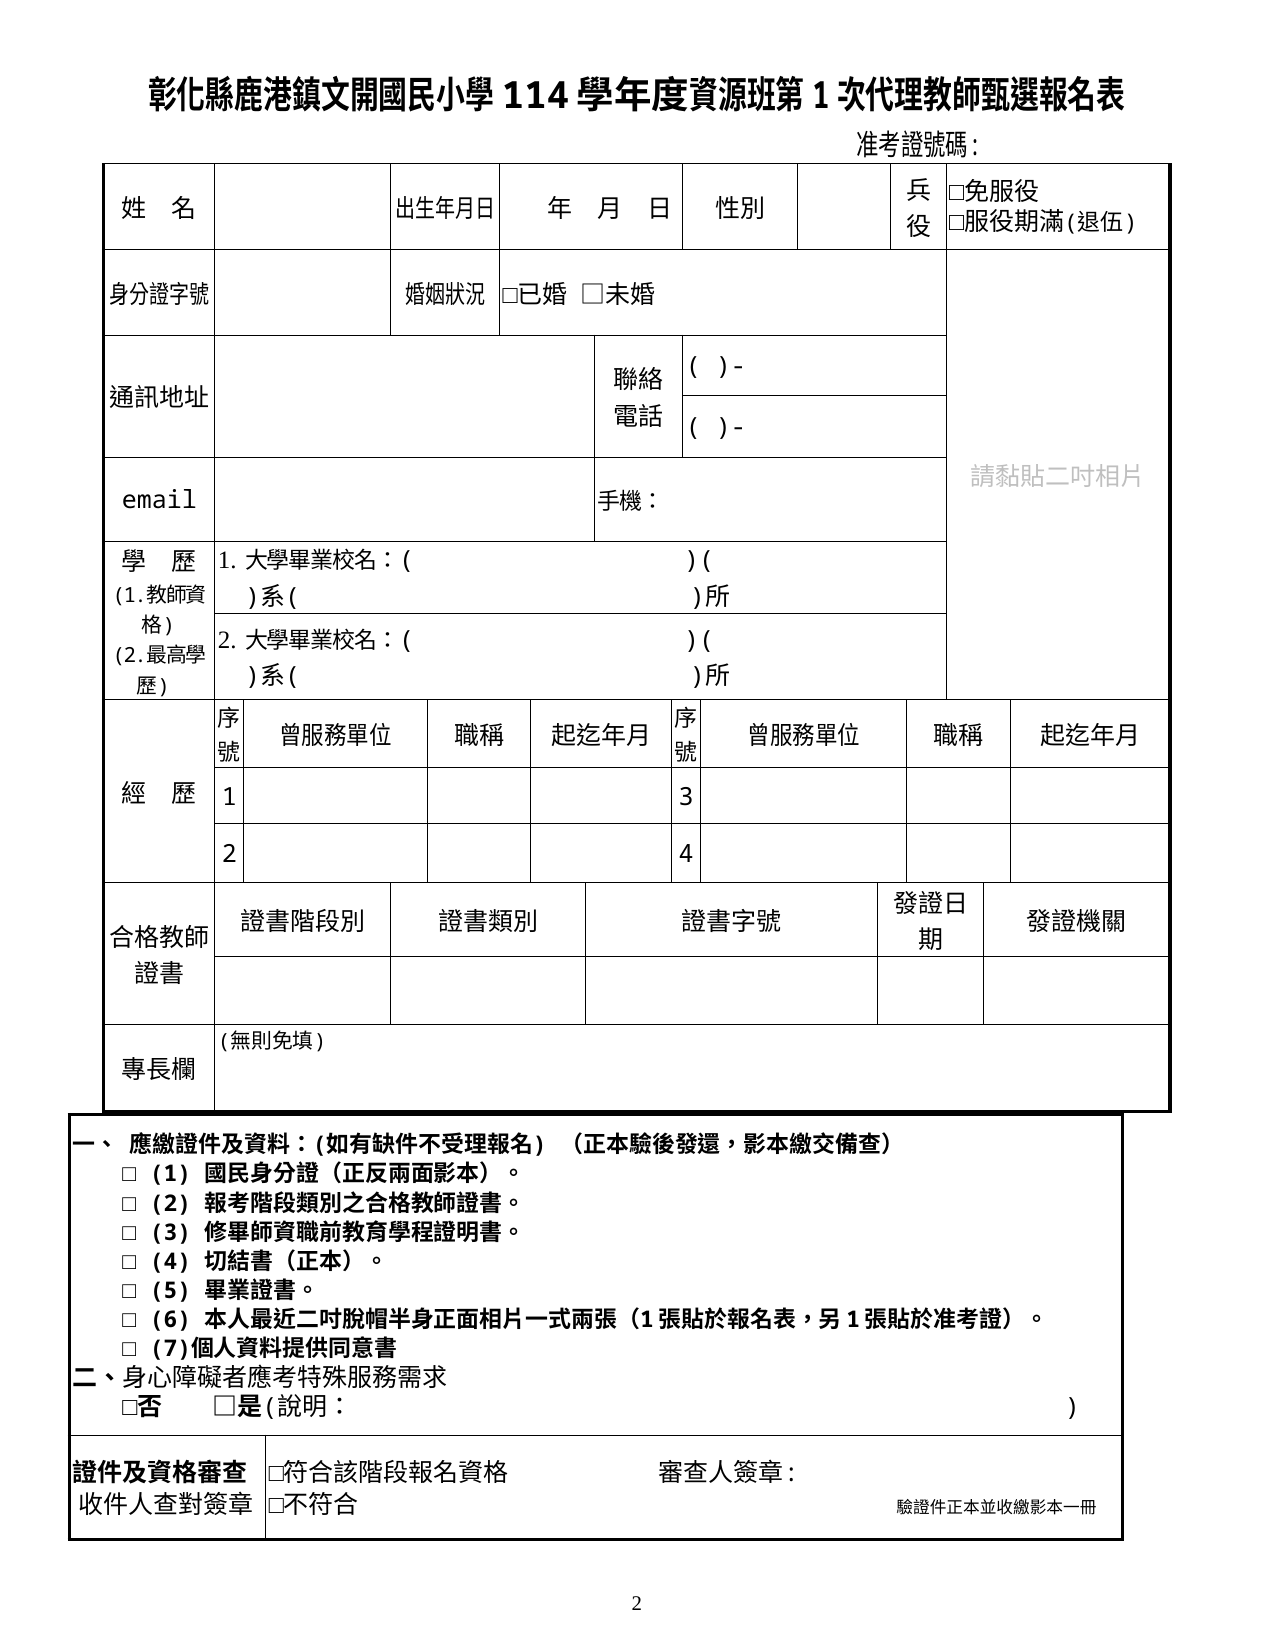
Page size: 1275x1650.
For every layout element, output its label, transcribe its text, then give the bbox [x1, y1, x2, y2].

table_cell 聯絡 電話 [595, 336, 682, 457]
table_cell 專長欄 [105, 1025, 214, 1110]
table_cell 職稱 [428, 700, 530, 767]
table_cell [701, 824, 906, 882]
table_header 一、 應繳證件及資料：(如有缺件不受理報名) （正本驗後發還，影本繳交備查） □ (1) 國民身分證（正反兩面影本）。 □ (2) 報考階段類別之合格教師證書。 □ (3) 修畢師資職前教育學程證明書。 □ (4) 切結書（正本）。 □ (5) 畢業證書。 □ (6) 本人最近二吋脫帽半身正面相片一式兩張（1張貼於報名表，另1張貼於准考證）。 □ (7)個人資料提供同意書 二、身心障礙者應考特殊服務需求 □否 □是(說明： ) [71, 1116, 1121, 1434]
table_cell 序號 [672, 700, 700, 767]
table_cell 證書類別 [391, 883, 585, 956]
table_cell 曾服務單位 [244, 700, 427, 767]
table_cell 曾服務單位 [701, 700, 906, 767]
table_header □免服役 □服役期滿(退伍) [947, 164, 1168, 249]
table_cell 大學畢業校名：( )( )系( )所 [215, 542, 946, 613]
table_cell [701, 768, 906, 822]
table_cell [428, 824, 530, 882]
table_cell email [105, 458, 214, 541]
table_header 年 月 日 [500, 164, 682, 249]
table_cell [907, 824, 1010, 882]
table_cell 經 歷 [105, 700, 214, 882]
table_cell 3 [672, 768, 700, 822]
table_cell 合格教師證書 [105, 883, 214, 1024]
table_cell [244, 824, 427, 882]
table_cell □符合該階段報名資格 審查人簽章: □不符合 驗證件正本並收繳影本一冊 [266, 1436, 1121, 1537]
table_cell [428, 768, 530, 822]
table_cell [391, 957, 585, 1024]
table_cell 序號 [215, 700, 243, 767]
table_cell ( )- [683, 396, 946, 457]
table_cell 1 [215, 768, 243, 822]
table_cell 發證日期 [878, 883, 983, 956]
table_header [798, 164, 890, 249]
table_cell 身分證字號 [105, 250, 214, 334]
table_header 兵役 [891, 164, 946, 249]
table_cell 手機： [595, 458, 946, 541]
table_cell 起迄年月 [531, 700, 671, 767]
table_cell [586, 957, 877, 1024]
table_cell [215, 957, 390, 1024]
table_cell [215, 250, 390, 334]
table_cell 2 [215, 824, 243, 882]
table_cell 學 歷 (1.教師資格) (2.最高學歷) [105, 542, 214, 699]
table_cell [1011, 768, 1168, 822]
table_cell [984, 957, 1168, 1024]
table_header [215, 164, 390, 249]
text 准考證號碼: [69, 122, 1204, 163]
table_cell [531, 824, 671, 882]
table_header 出生年月日 [391, 164, 499, 249]
table_cell 通訊地址 [105, 336, 214, 457]
table_cell 婚姻狀況 [391, 250, 499, 334]
table_cell [1011, 824, 1168, 882]
table_cell ( )- [683, 336, 946, 394]
table_cell 4 [672, 824, 700, 882]
table_cell 起迄年月 [1011, 700, 1168, 767]
table_cell 證件及資格審查 收件人查對簽章 [71, 1436, 265, 1537]
table_cell [907, 768, 1010, 822]
text 彰化縣鹿港鎮文開國民小學114學年度資源班第1次代理教師甄選報名表 [69, 75, 1204, 117]
table_cell 大學畢業校名：( )( )系( )所 [215, 614, 946, 699]
table_cell (無則免填) [215, 1025, 1168, 1110]
table_cell [215, 458, 594, 541]
table_cell 證書階段別 [215, 883, 390, 956]
table_cell □已婚 □未婚 [500, 250, 946, 334]
table_header 姓 名 [105, 164, 214, 249]
table_cell [531, 768, 671, 822]
table_header 性別 [683, 164, 797, 249]
table_cell [878, 957, 983, 1024]
table_cell 證書字號 [586, 883, 877, 956]
table_cell 職稱 [907, 700, 1010, 767]
table_cell [215, 336, 594, 457]
table_cell 請黏貼二吋相片 [947, 250, 1168, 699]
table_cell [244, 768, 427, 822]
table_cell 發證機關 [984, 883, 1168, 956]
